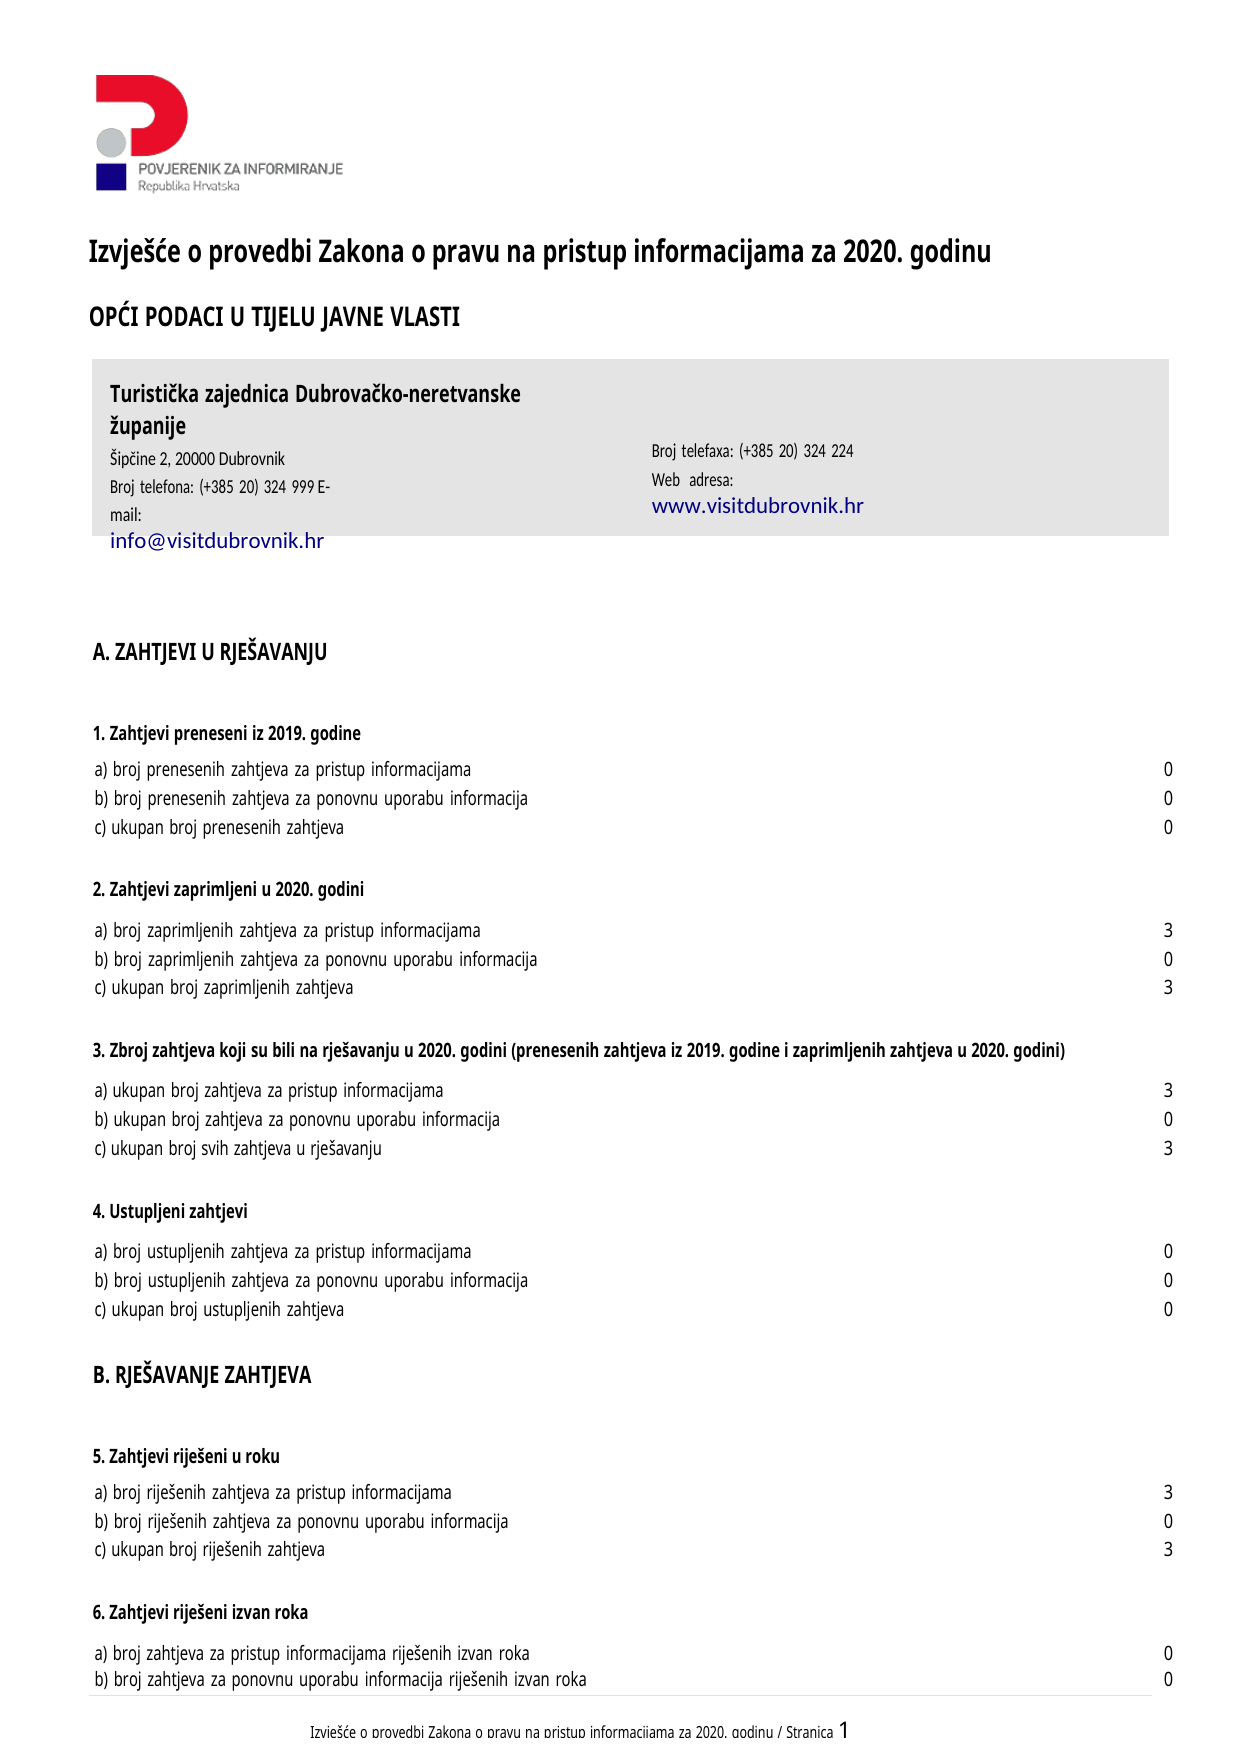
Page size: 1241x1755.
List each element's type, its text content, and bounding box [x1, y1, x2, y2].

table_cell 3 [1103, 1470, 1178, 1505]
table_cell 0 [1103, 1293, 1178, 1338]
table_cell a) broj zahtjeva za pristup informacijama riješenih izvan roka [88, 1630, 1103, 1666]
table_cell 2. Zahtjevi zaprimljeni u 2020. godini [88, 856, 1103, 908]
table_cell c) ukupan broj svih zahtjeva u rješavanju [88, 1133, 1103, 1177]
table_cell b) broj ustupljenih zahtjeva za ponovnu uporabu informacija [88, 1264, 1103, 1293]
table_cell [1103, 856, 1178, 908]
table_cell 0 [1103, 943, 1178, 972]
table_cell b) ukupan broj zahtjeva za ponovnu uporabu informacija [88, 1104, 1103, 1132]
table_cell a) broj riješenih zahtjeva za pristup informacijama [88, 1470, 1103, 1505]
text OPĆI PODACI U TIJELU JAVNE VLASTI [88, 297, 1188, 334]
table_cell 3 [1103, 972, 1178, 1017]
table_cell 0 [1103, 747, 1178, 782]
table_cell c) ukupan broj zaprimljenih zahtjeva [88, 972, 1103, 1017]
table_cell b) broj zaprimljenih zahtjeva za ponovnu uporabu informacija [88, 943, 1103, 972]
table_cell [1103, 1338, 1178, 1411]
table_cell a) ukupan broj zahtjeva za pristup informacijama [88, 1068, 1103, 1104]
table_cell 1. Zahtjevi preneseni iz 2019. godine [88, 689, 1103, 747]
table_header A. ZAHTJEVI U RJEŠAVANJU [88, 633, 1103, 689]
table_cell 0 [1103, 811, 1178, 856]
table_cell a) broj ustupljenih zahtjeva za pristup informacijama [88, 1229, 1103, 1264]
table_cell 3. Zbroj zahtjeva koji su bili na rješavanju u 2020. godini (prenesenih zahtjeva iz 2019. godine i zaprimljenih zahtjeva u 2020. godini) [88, 1017, 1103, 1068]
table_cell [1103, 1411, 1178, 1470]
table_cell 0 [1103, 1630, 1178, 1666]
table_cell 0 [1103, 1264, 1178, 1293]
table_cell a) broj zaprimljenih zahtjeva za pristup informacijama [88, 908, 1103, 943]
table_cell 3 [1103, 908, 1178, 943]
table_cell [1103, 1177, 1178, 1229]
table_cell a) broj prenesenih zahtjeva za pristup informacijama [88, 747, 1103, 782]
table_cell b) broj zahtjeva za ponovnu uporabu informacija riješenih izvan roka [88, 1666, 1103, 1693]
table_cell c) ukupan broj ustupljenih zahtjeva [88, 1293, 1103, 1338]
table_cell 0 [1103, 1666, 1178, 1693]
table_cell 3 [1103, 1534, 1178, 1579]
table_cell 5. Zahtjevi riješeni u roku [88, 1411, 1103, 1470]
table_cell 3 [1103, 1068, 1178, 1104]
table_cell 0 [1103, 783, 1178, 811]
table_cell 6. Zahtjevi riješeni izvan roka [88, 1579, 1103, 1630]
table_cell 4. Ustupljeni zahtjevi [88, 1177, 1103, 1229]
table_cell c) ukupan broj riješenih zahtjeva [88, 1534, 1103, 1579]
table_cell 0 [1103, 1229, 1178, 1264]
table_cell 3 [1103, 1133, 1178, 1177]
table_cell c) ukupan broj prenesenih zahtjeva [88, 811, 1103, 856]
table_cell [1103, 1579, 1178, 1630]
table_cell 0 [1103, 1505, 1178, 1534]
text Izvješće o provedbi Zakona o pravu na pristup informacijama za 2020. godinu [88, 228, 1188, 271]
table_cell b) broj riješenih zahtjeva za ponovnu uporabu informacija [88, 1505, 1103, 1534]
table_cell 0 [1103, 1104, 1178, 1132]
table_cell b) broj prenesenih zahtjeva za ponovnu uporabu informacija [88, 783, 1103, 811]
table_header [1103, 633, 1178, 747]
table_cell B. RJEŠAVANJE ZAHTJEVA [88, 1338, 1103, 1411]
table_cell [1103, 1017, 1178, 1068]
